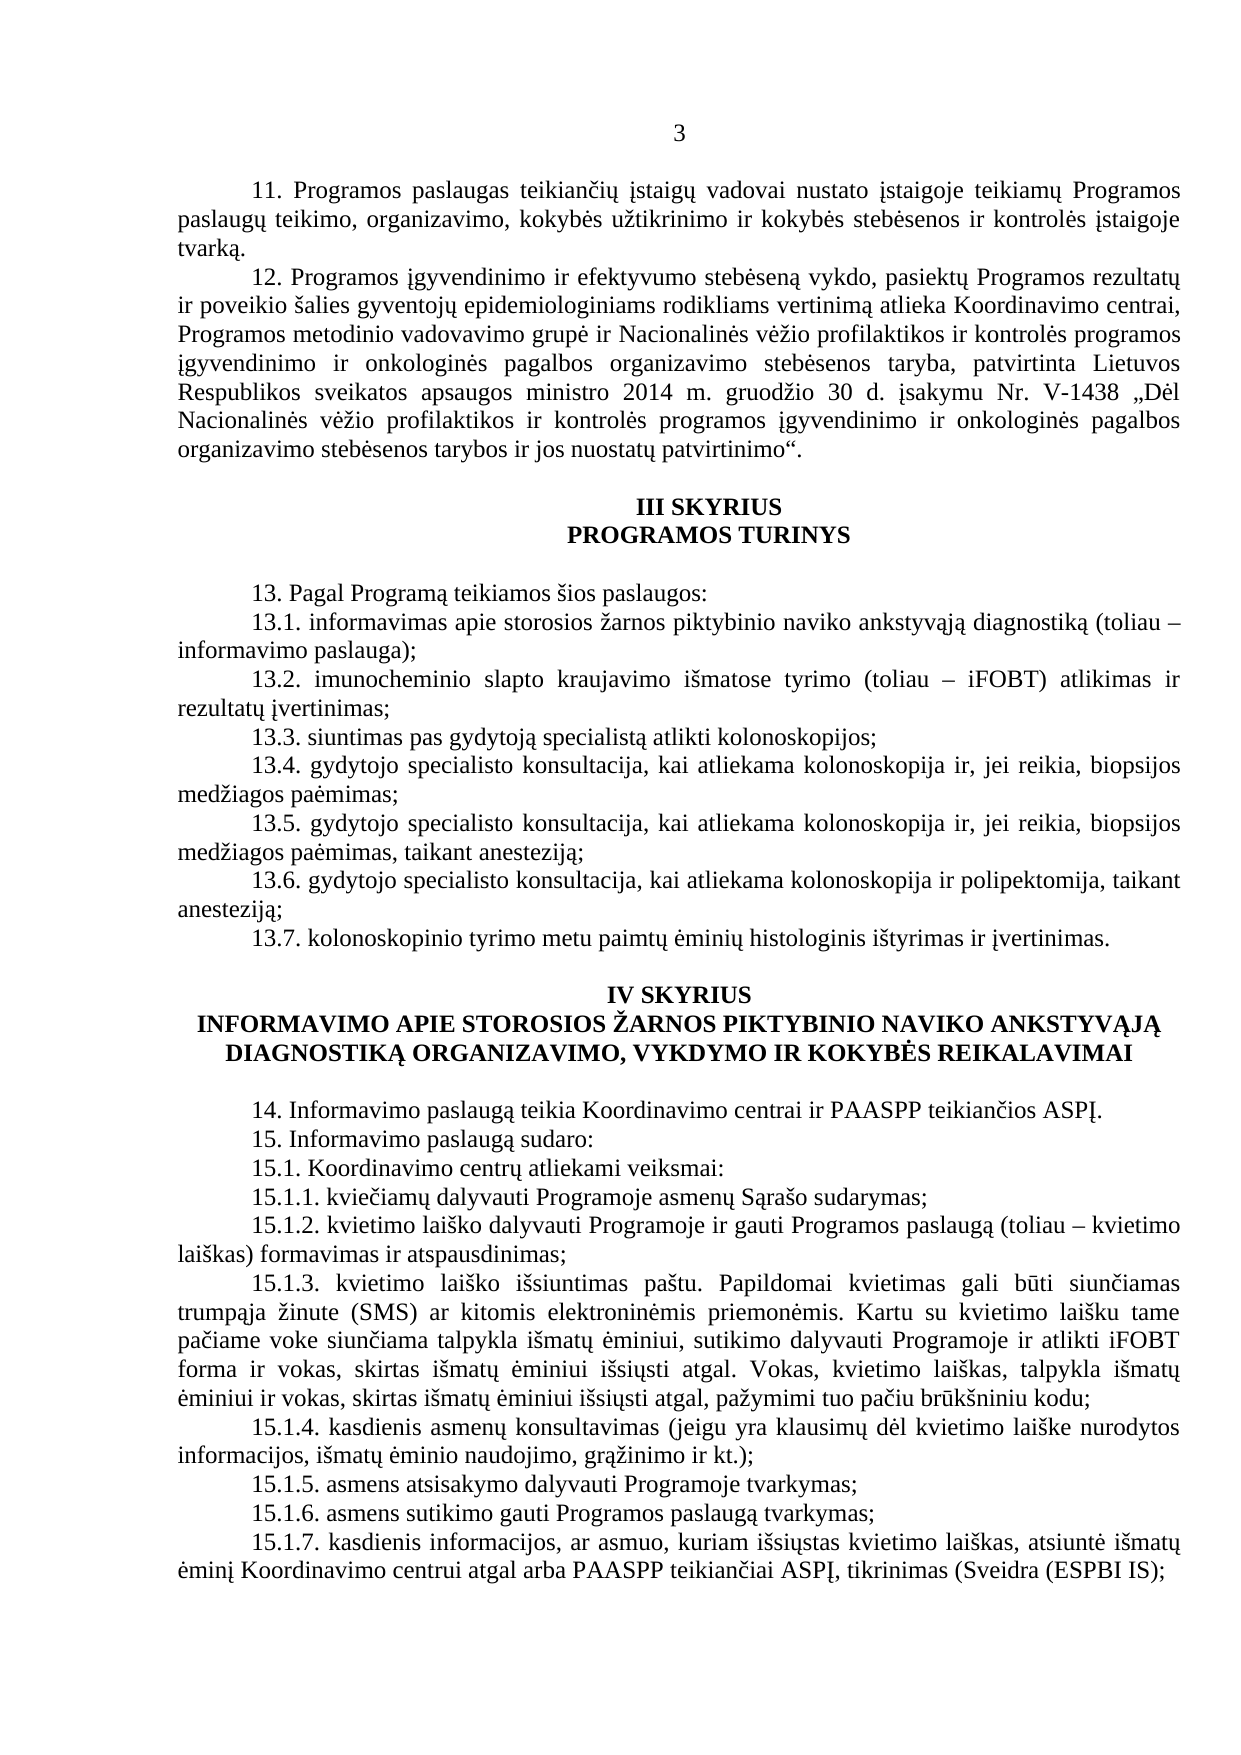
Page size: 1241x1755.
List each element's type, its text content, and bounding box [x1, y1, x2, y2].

text 11. Programos paslaugas teikiančių įstaigų vadovai nustato įstaigoje teikiamų Programos paslaugų teikimo, organizavimo, kokybės užtikrinimo ir kokybės stebėsenos ir kontrolės įstaigoje tvarką. [177, 176, 1181, 262]
text INFORMAVIMO APIE STOROSIOS ŽARNOS PIKTYBINIO NAVIKO ANKSTYVĄJĄ DIAGNOSTIKĄ ORGANIZAVIMO, VYKDYMO IR KOKYBĖS REIKALAVIMAI [177, 1009, 1181, 1067]
text 15.1.4. kasdienis asmenų konsultavimas (jeigu yra klausimų dėl kvietimo laiške nurodytos informacijos, išmatų ėminio naudojimo, grąžinimo ir kt.); [177, 1412, 1181, 1469]
text 14. Informavimo paslaugą teikia Koordinavimo centrai ir PAASPP teikiančios ASPĮ. [177, 1096, 1181, 1124]
text 15.1.3. kvietimo laiško išsiuntimas paštu. Papildomai kvietimas gali būti siunčiamas trumpąja žinute (SMS) ar kitomis elektroninėmis priemonėmis. Kartu su kvietimo laišku tame pačiame voke siunčiama talpykla išmatų ėminiui, sutikimo dalyvauti Programoje ir atlikti iFOBT forma ir vokas, skirtas išmatų ėminiui išsiųsti atgal. Vokas, kvietimo laiškas, talpykla išmatų ėminiui ir vokas, skirtas išmatų ėminiui išsiųsti atgal, pažymimi tuo pačiu brūkšniniu kodu; [177, 1268, 1181, 1412]
text 15.1.6. asmens sutikimo gauti Programos paslaugą tvarkymas; [177, 1498, 1181, 1527]
text IV SKYRIUS [177, 981, 1181, 1009]
text 15.1. Koordinavimo centrų atliekami veiksmai: [177, 1153, 1181, 1182]
text III SKYRIUS [177, 492, 1181, 521]
text 13.5. gydytojo specialisto konsultacija, kai atliekama kolonoskopija ir, jei reikia, biopsijos medžiagos paėmimas, taikant anesteziją; [177, 808, 1181, 866]
text 13.2. imunocheminio slapto kraujavimo išmatose tyrimo (toliau – iFOBT) atlikimas ir rezultatų įvertinimas; [177, 664, 1181, 722]
text 12. Programos įgyvendinimo ir efektyvumo stebėseną vykdo, pasiektų Programos rezultatų ir poveikio šalies gyventojų epidemiologiniams rodikliams vertinimą atlieka Koordinavimo centrai, Programos metodinio vadovavimo grupė ir Nacionalinės vėžio profilaktikos ir kontrolės programos įgyvendinimo ir onkologinės pagalbos organizavimo stebėsenos taryba, patvirtinta Lietuvos Respublikos sveikatos apsaugos ministro 2014 m. gruodžio 30 d. įsakymu Nr. V-1438 „Dėl Nacionalinės vėžio profilaktikos ir kontrolės programos įgyvendinimo ir onkologinės pagalbos organizavimo stebėsenos tarybos ir jos nuostatų patvirtinimo“. [177, 262, 1181, 463]
text 15.1.7. kasdienis informacijos, ar asmuo, kuriam išsiųstas kvietimo laiškas, atsiuntė išmatų ėminį Koordinavimo centrui atgal arba PAASPP teikiančiai ASPĮ, tikrinimas (Sveidra (ESPBI IS); [177, 1527, 1181, 1584]
text 15.1.5. asmens atsisakymo dalyvauti Programoje tvarkymas; [177, 1469, 1181, 1498]
text 13. Pagal Programą teikiamos šios paslaugos: [177, 578, 1181, 607]
text 15.1.2. kvietimo laiško dalyvauti Programoje ir gauti Programos paslaugą (toliau – kvietimo laiškas) formavimas ir atspausdinimas; [177, 1211, 1181, 1268]
text 13.7. kolonoskopinio tyrimo metu paimtų ėminių histologinis ištyrimas ir įvertinimas. [177, 923, 1181, 952]
text 13.3. siuntimas pas gydytoją specialistą atlikti kolonoskopijos; [177, 722, 1181, 751]
text 15. Informavimo paslaugą sudaro: [177, 1124, 1181, 1153]
text 13.4. gydytojo specialisto konsultacija, kai atliekama kolonoskopija ir, jei reikia, biopsijos medžiagos paėmimas; [177, 751, 1181, 808]
text 13.1. informavimas apie storosios žarnos piktybinio naviko ankstyvąją diagnostiką (toliau – informavimo paslauga); [177, 607, 1181, 664]
text 13.6. gydytojo specialisto konsultacija, kai atliekama kolonoskopija ir polipektomija, taikant anesteziją; [177, 866, 1181, 923]
text 15.1.1. kviečiamų dalyvauti Programoje asmenų Sąrašo sudarymas; [177, 1182, 1181, 1211]
text PROGRAMOS TURINYS [177, 521, 1181, 549]
